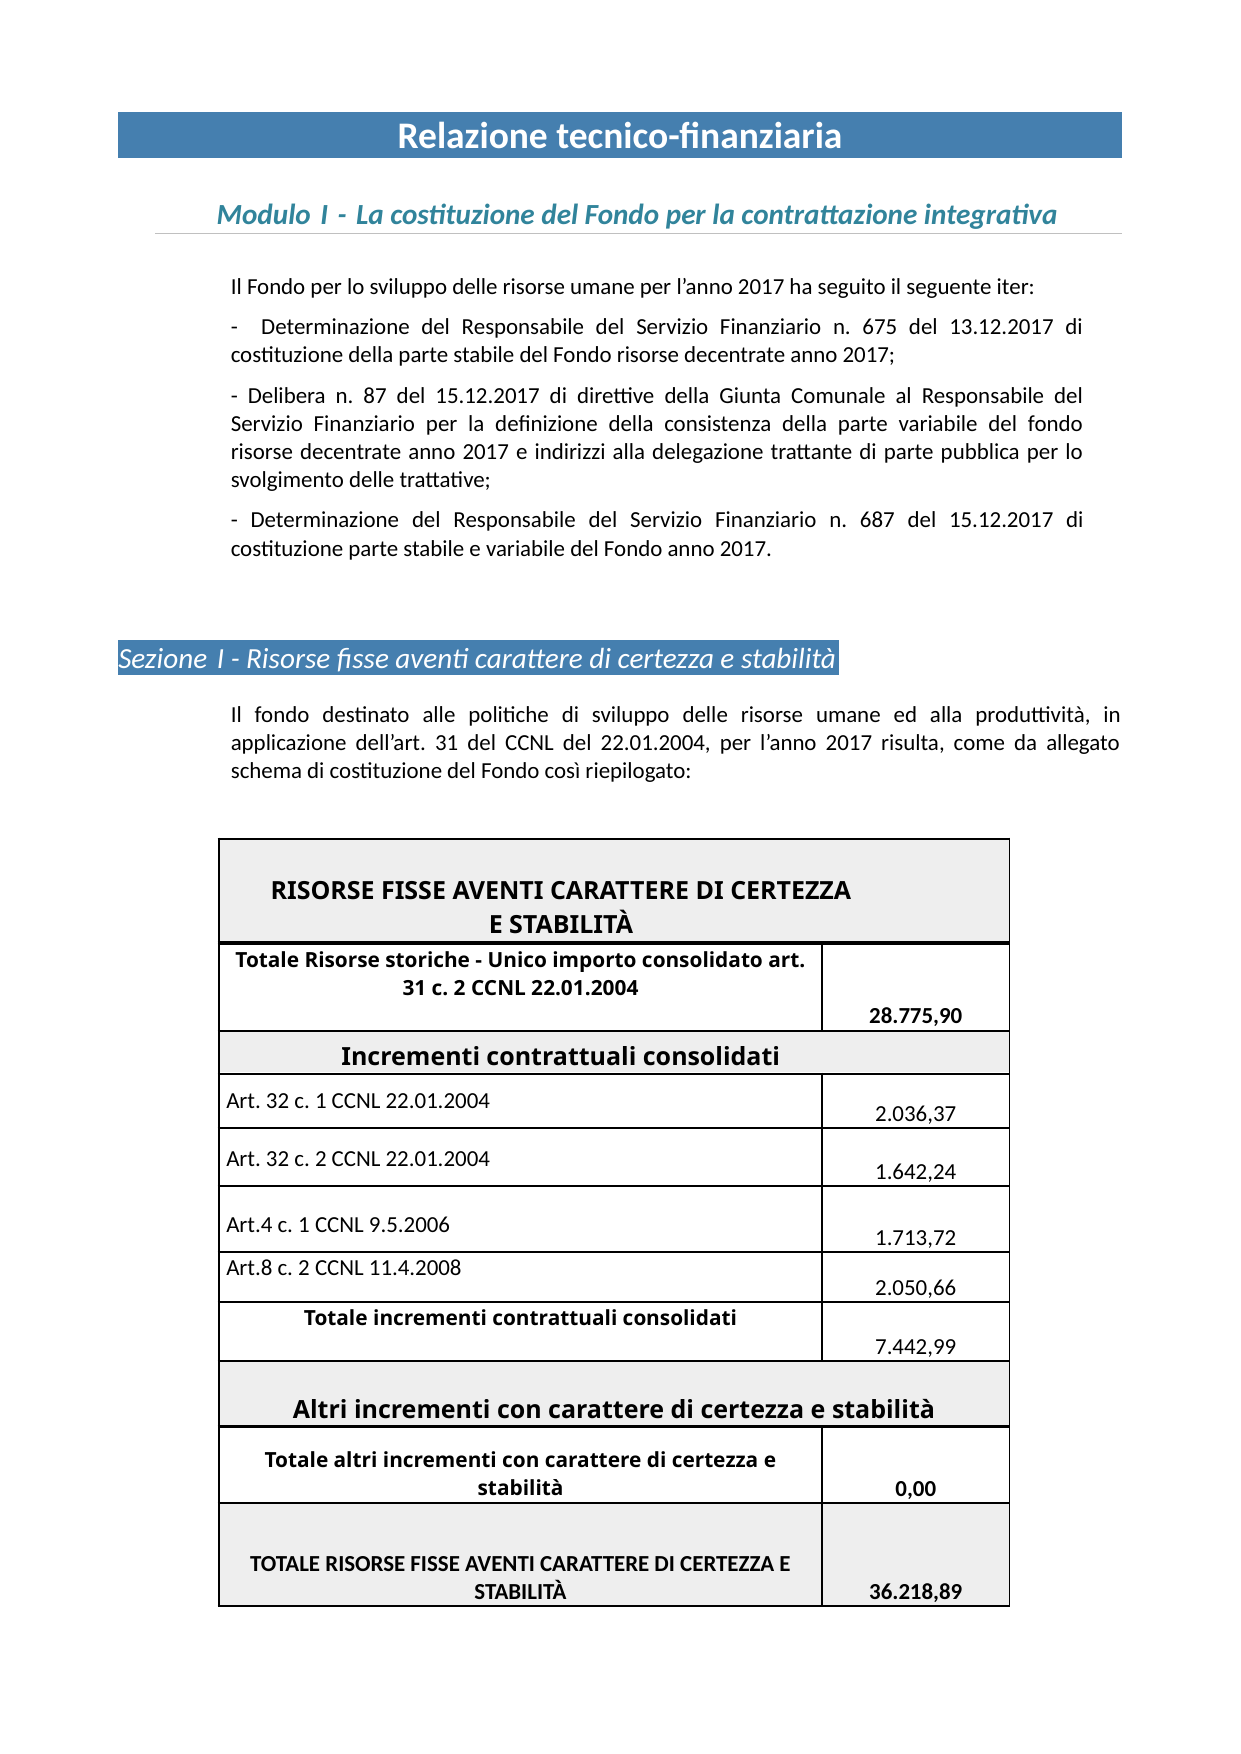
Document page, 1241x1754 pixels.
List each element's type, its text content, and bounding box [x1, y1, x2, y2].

table_cell 7.442,99 [823, 1303, 1009, 1360]
table_cell Art. 32 c. 2 CCNL 22.01.2004 [220, 1129, 821, 1185]
table_header 28.775,90 [823, 945, 1009, 1029]
text Il Fondo per lo sviluppo delle risorse umane per l’anno 2017 ha seguito il seguente iter: [231, 272, 1084, 300]
subtitle Relazione tecnico-finanziaria [118, 112, 1122, 158]
table_cell 1.642,24 [823, 1129, 1009, 1185]
table_cell Incrementi contrattuali consolidati [220, 1032, 1009, 1072]
table_cell Altri incrementi con carattere di certezza e stabilità [220, 1362, 1009, 1425]
table_cell 0,00 [823, 1428, 1009, 1502]
table_header RISORSE FISSE AVENTI CARATTERE DI CERTEZZA E STABILITÀ [220, 840, 1009, 941]
subtitle Sezione I - Risorse fisse aventi carattere di certezza e stabilità [839, 640, 1122, 675]
table_cell 36.218,89 [823, 1504, 1009, 1605]
table_cell Art.4 c. 1 CCNL 9.5.2006 [220, 1187, 821, 1251]
table_cell Art. 32 c. 1 CCNL 22.01.2004 [220, 1075, 821, 1127]
subtitle Modulo I - La costituzione del Fondo per la contrattazione integrativa [155, 196, 1122, 233]
table_cell Totale altri incrementi con carattere di certezza e stabilità [220, 1428, 821, 1502]
table_cell 2.050,66 [823, 1253, 1009, 1301]
text - Delibera n. 87 del 15.12.2017 di direttive della Giunta Comunale al Responsabile del Servizio Finanziario per la definizione della consistenza della parte variabile del fondo risorse decentrate anno 2017 e indirizzi alla delegazione trattante di parte pubblica per lo svolgimento delle trattative; [231, 381, 1084, 493]
table_cell Totale incrementi contrattuali consolidati [220, 1303, 821, 1360]
table_cell 1.713,72 [823, 1187, 1009, 1251]
table_cell Art.8 c. 2 CCNL 11.4.2008 [220, 1253, 821, 1301]
text Il fondo destinato alle politiche di sviluppo delle risorse umane ed alla produttività, in applicazione dell’art. 31 del CCNL del 22.01.2004, per l’anno 2017 risulta, come da allegato schema di costituzione del Fondo così riepilogato: [231, 700, 1122, 784]
text - Determinazione del Responsabile del Servizio Finanziario n. 687 del 15.12.2017 di costituzione parte stabile e variabile del Fondo anno 2017. [231, 506, 1084, 562]
table_header Totale Risorse storiche - Unico importo consolidato art. 31 c. 2 CCNL 22.01.2004 [220, 945, 821, 1029]
table_cell 2.036,37 [823, 1075, 1009, 1127]
table_cell TOTALE RISORSE FISSE AVENTI CARATTERE DI CERTEZZA E STABILITÀ [220, 1504, 821, 1605]
text - Determinazione del Responsabile del Servizio Finanziario n. 675 del 13.12.2017 di costituzione della parte stabile del Fondo risorse decentrate anno 2017; [231, 312, 1084, 368]
